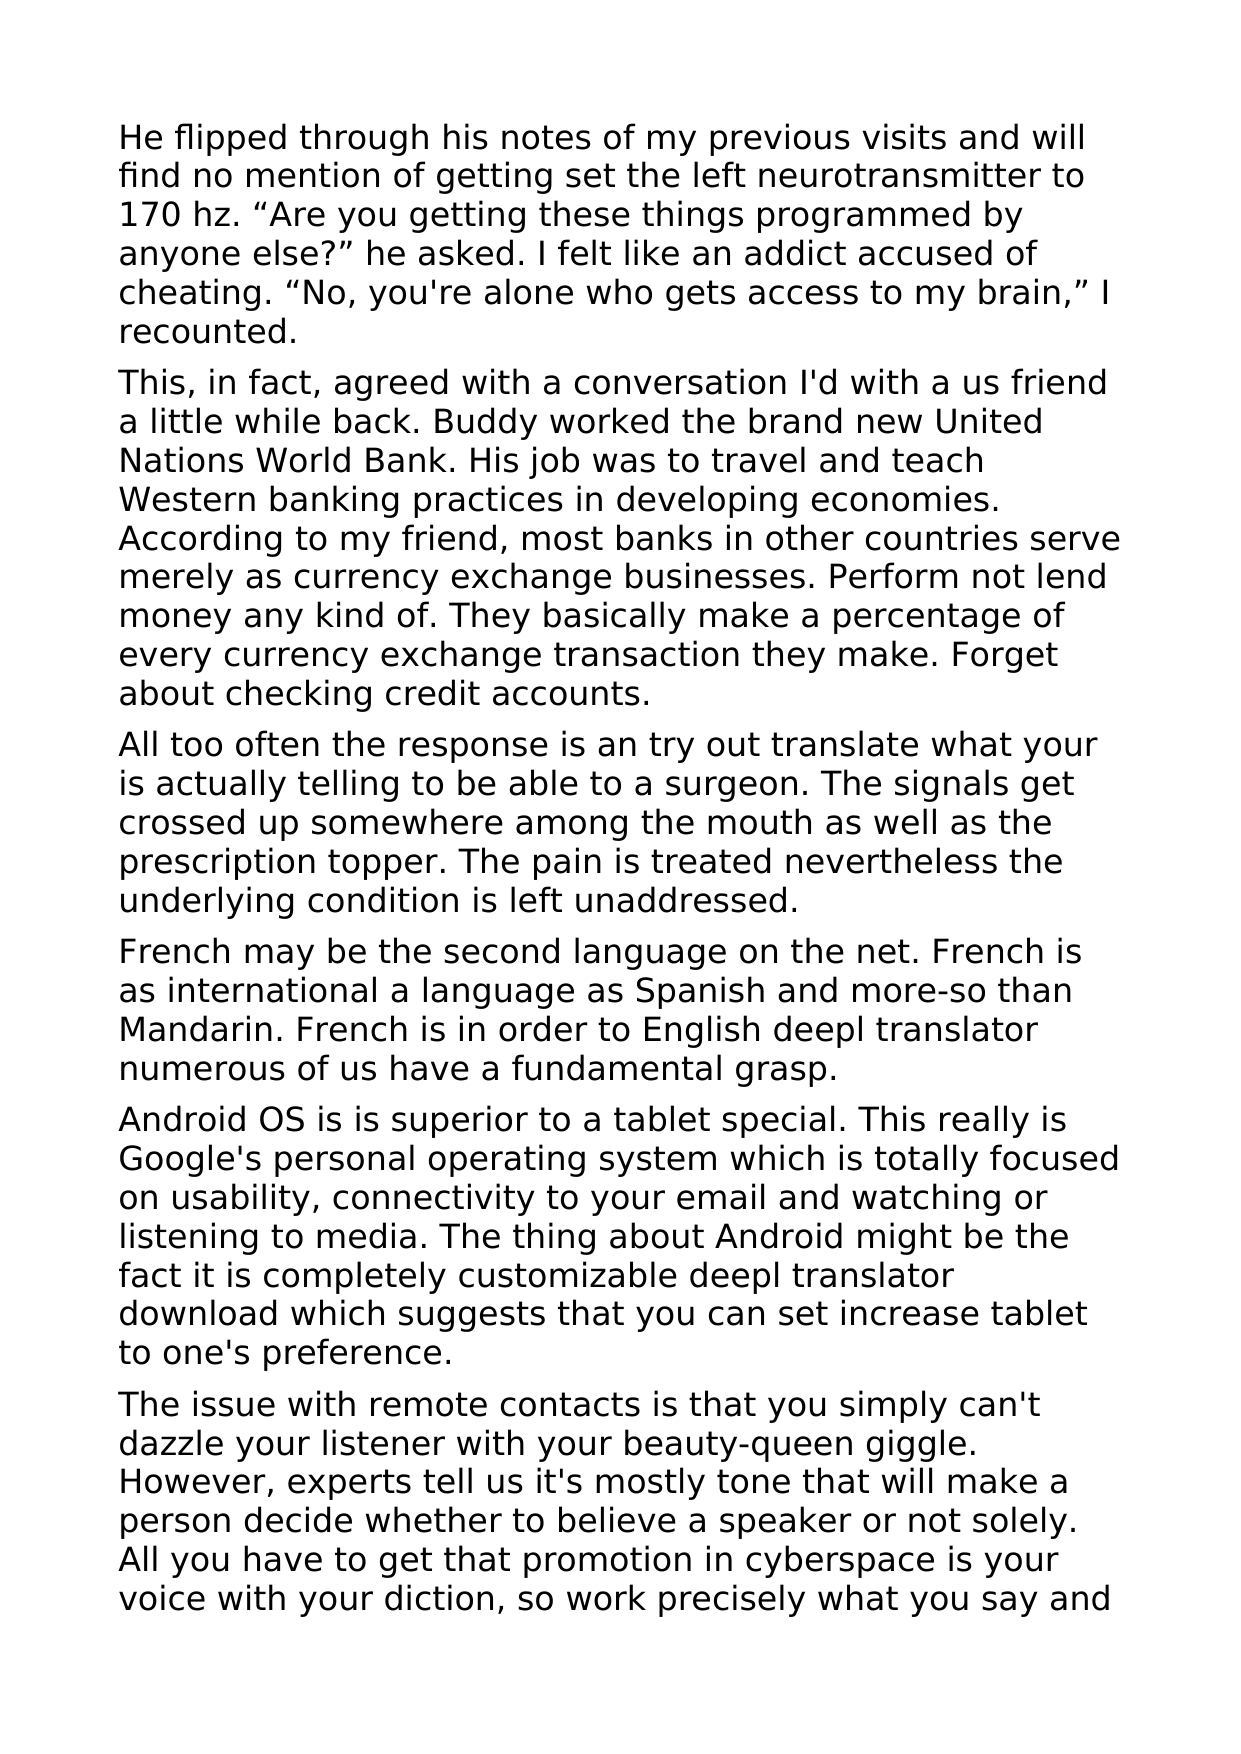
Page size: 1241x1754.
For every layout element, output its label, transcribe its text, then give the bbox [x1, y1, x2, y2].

text French may be the second language on the net. French is as international a language as Spanish and more-so than Mandarin. French is in order to English deepl translator numerous of us have a fundamental grasp. [118, 933, 1122, 1088]
text He flipped through his notes of my previous visits and will find no mention of getting set the left neurotransmitter to 170 hz. “Are you getting these things programmed by anyone else?” he asked. I felt like an addict accused of cheating. “No, you're alone who gets access to my brain,” I recounted. [118, 118, 1122, 351]
text This, in fact, agreed with a conversation I'd with a us friend a little while back. Buddy worked the brand new United Nations World Bank. His job was to travel and teach Western banking practices in developing economies. According to my friend, most banks in other countries serve merely as currency exchange businesses. Perform not lend money any kind of. They basically make a percentage of every currency exchange transaction they make. Forget about checking credit accounts. [118, 364, 1122, 713]
text Android OS is is superior to a tablet special. This really is Google's personal operating system which is totally focused on usability, connectivity to your email and watching or listening to media. The thing about Android might be the fact it is completely customizable deepl translator download which suggests that you can set increase tablet to one's preference. [118, 1101, 1122, 1373]
text The issue with remote contacts is that you simply can't dazzle your listener with your beauty-queen giggle. However, experts tell us it's mostly tone that will make a person decide whether to believe a speaker or not solely. All you have to get that promotion in cyberspace is your voice with your diction, so work precisely what you say and [118, 1385, 1122, 1618]
text All too often the response is an try out translate what your is actually telling to be able to a surgeon. The signals get crossed up somewhere among the mouth as well as the prescription topper. The pain is treated nevertheless the underlying condition is left unaddressed. [118, 726, 1122, 920]
